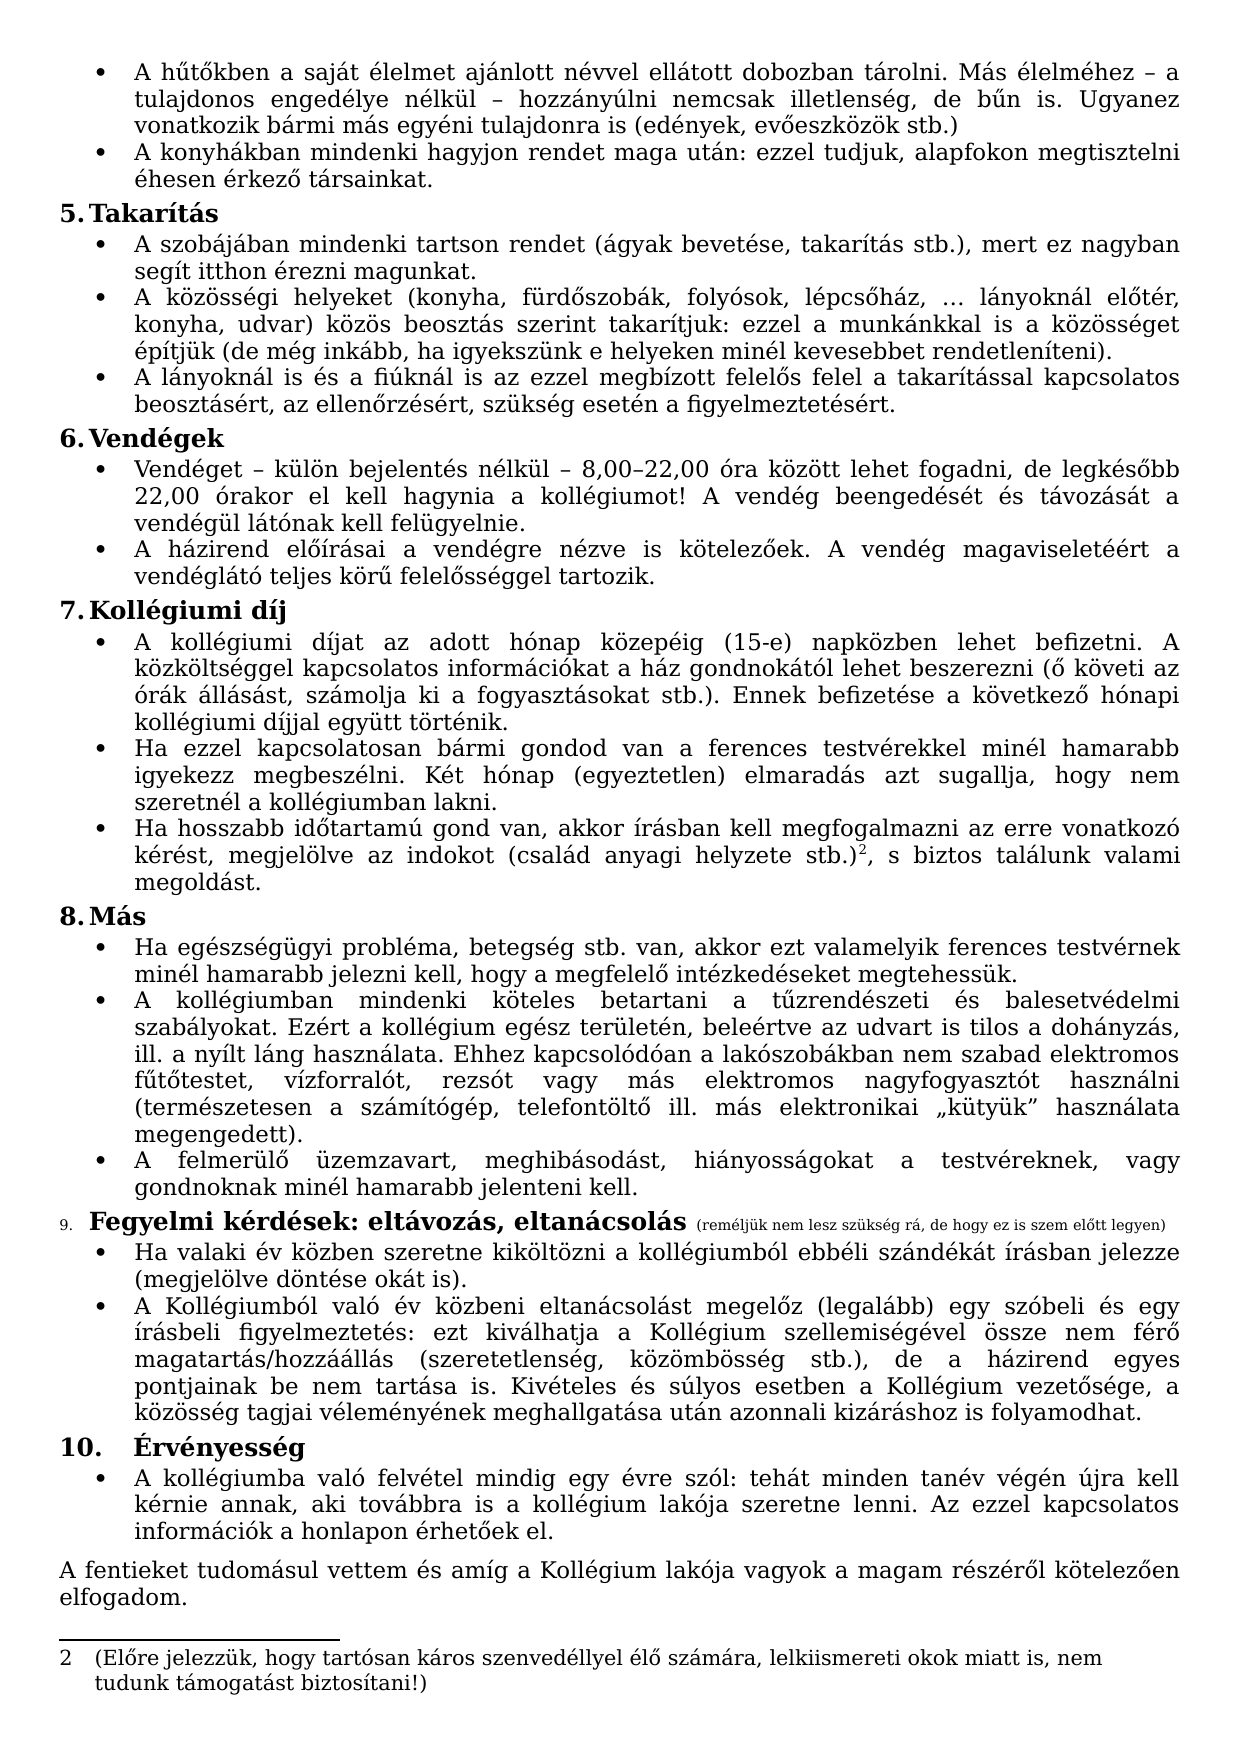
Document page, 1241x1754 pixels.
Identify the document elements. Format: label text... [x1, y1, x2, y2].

list A kollégiumba való felvétel mindig egy évre szól: tehát minden tanév végén újra kell kérnie annak, aki továbbra is a kollégium lakója szeretne lenni. Az ezzel kapcsolatos információk a honlapon érhetőek el. [97, 1465, 1181, 1545]
list Ha ezzel kapcsolatosan bármi gondod van a ferences testvérekkel minél hamarabb igyekezz megbeszélni. Két hónap (egyeztetlen) elmaradás azt sugallja, hogy nem szeretnél a kollégiumban lakni. [97, 735, 1181, 815]
text A fentieket tudomásul vettem és amíg a Kollégium lakója vagyok a magam részéről kötelezően elfogadom. [59, 1557, 1181, 1610]
list A hűtőkben a saját élelmet ajánlott névvel ellátott dobozban tárolni. Más élelméhez – a tulajdonos engedélye nélkül – hozzányúlni nemcsak illetlenség, de bűn is. Ugyanez vonatkozik bármi más egyéni tulajdonra is (edények, evőeszközök stb.) [97, 59, 1181, 139]
list A felmerülő üzemzavart, meghibásodást, hiányosságokat a testvéreknek, vagy gondnoknak minél hamarabb jelenteni kell. [97, 1147, 1181, 1201]
list A szobájában mindenki tartson rendet (ágyak bevetése, takarítás stb.), mert ez nagyban segít itthon érezni magunkat. [97, 231, 1181, 284]
subtitle Érvényesség [59, 1433, 1181, 1462]
list Vendéget – külön bejelentés nélkül – 8,00–22,00 óra között lehet fogadni, de legkésőbb 22,00 órakor el kell hagynia a kollégiumot! A vendég beengedését és távozását a vendégül látónak kell felügyelnie. [97, 457, 1181, 537]
subtitle Más [59, 902, 1181, 931]
list A lányoknál is és a fiúknál is az ezzel megbízott felelős felel a takarítással kapcsolatos beosztásért, az ellenőrzésért, szükség esetén a figyelmeztetésért. [97, 364, 1181, 418]
list A közösségi helyeket (konyha, fürdőszobák, folyósok, lépcsőház, … lányoknál előtér, konyha, udvar) közös beosztás szerint takarítjuk: ezzel a munkánkkal is a közösséget építjük (de még inkább, ha igyekszünk e helyeken minél kevesebbet rendetleníteni). [97, 284, 1181, 364]
list Ha egészségügyi probléma, betegség stb. van, akkor ezt valamelyik ferences testvérnek minél hamarabb jelezni kell, hogy a megfelelő intézkedéseket megtehessük. [97, 934, 1181, 987]
list (Előre jelezzük, hogy tartósan káros szenvedéllyel élő számára, lelkiismereti okok miatt is, nem tudunk támogatást biztosítani!) [59, 1646, 1181, 1695]
subtitle Takarítás [59, 199, 1181, 228]
list Ha hosszabb időtartamú gond van, akkor írásban kell megfogalmazni az erre vonatkozó kérést, megjelölve az indokot (család anyagi helyzete stb.), s biztos találunk valami megoldást. [97, 815, 1181, 895]
list A kollégiumban mindenki köteles betartani a tűzrendészeti és balesetvédelmi szabályokat. Ezért a kollégium egész területén, beleértve az udvart is tilos a dohányzás, ill. a nyílt láng használata. Ehhez kapcsolódóan a lakószobákban nem szabad elektromos fűtőtestet, vízforralót, rezsót vagy más elektromos nagyfogyasztót használni (természetesen a számítógép, telefontöltő ill. más elektronikai „kütyük” használata megengedett). [97, 987, 1181, 1147]
list Ha valaki év közben szeretne kiköltözni a kollégiumból ebbéli szándékát írásban jelezze (megjelölve döntése okát is). [97, 1239, 1181, 1293]
list A konyhákban mindenki hagyjon rendet maga után: ezzel tudjuk, alapfokon megtisztelni éhesen érkező társainkat. [97, 139, 1181, 192]
subtitle Vendégek [59, 424, 1181, 454]
list A kollégiumi díjat az adott hónap közepéig (15-e) napközben lehet befizetni. A közköltséggel kapcsolatos információkat a ház gondnokától lehet beszerezni (ő követi az órák állásást, számolja ki a fogyasztásokat stb.). Ennek befizetése a következő hónapi kollégiumi díjjal együtt történik. [97, 629, 1181, 735]
list A Kollégiumból való év közbeni eltanácsolást megelőz (legalább) egy szóbeli és egy írásbeli figyelmeztetés: ezt kiválhatja a Kollégium szellemiségével össze nem férő magatartás/hozzáállás (szeretetlenség, közömbösség stb.), de a házirend egyes pontjainak be nem tartása is. Kivételes és súlyos esetben a Kollégium vezetősége, a közösség tagjai véleményének meghallgatása után azonnali kizáráshoz is folyamodhat. [97, 1293, 1181, 1426]
subtitle Fegyelmi kérdések: eltávozás, eltanácsolás (reméljük nem lesz szükség rá, de hogy ez is szem előtt legyen) [59, 1207, 1181, 1237]
list A házirend előírásai a vendégre nézve is kötelezőek. A vendég magaviseletéért a vendéglátó teljes körű felelősséggel tartozik. [97, 537, 1181, 590]
subtitle Kollégiumi díj [59, 596, 1181, 626]
